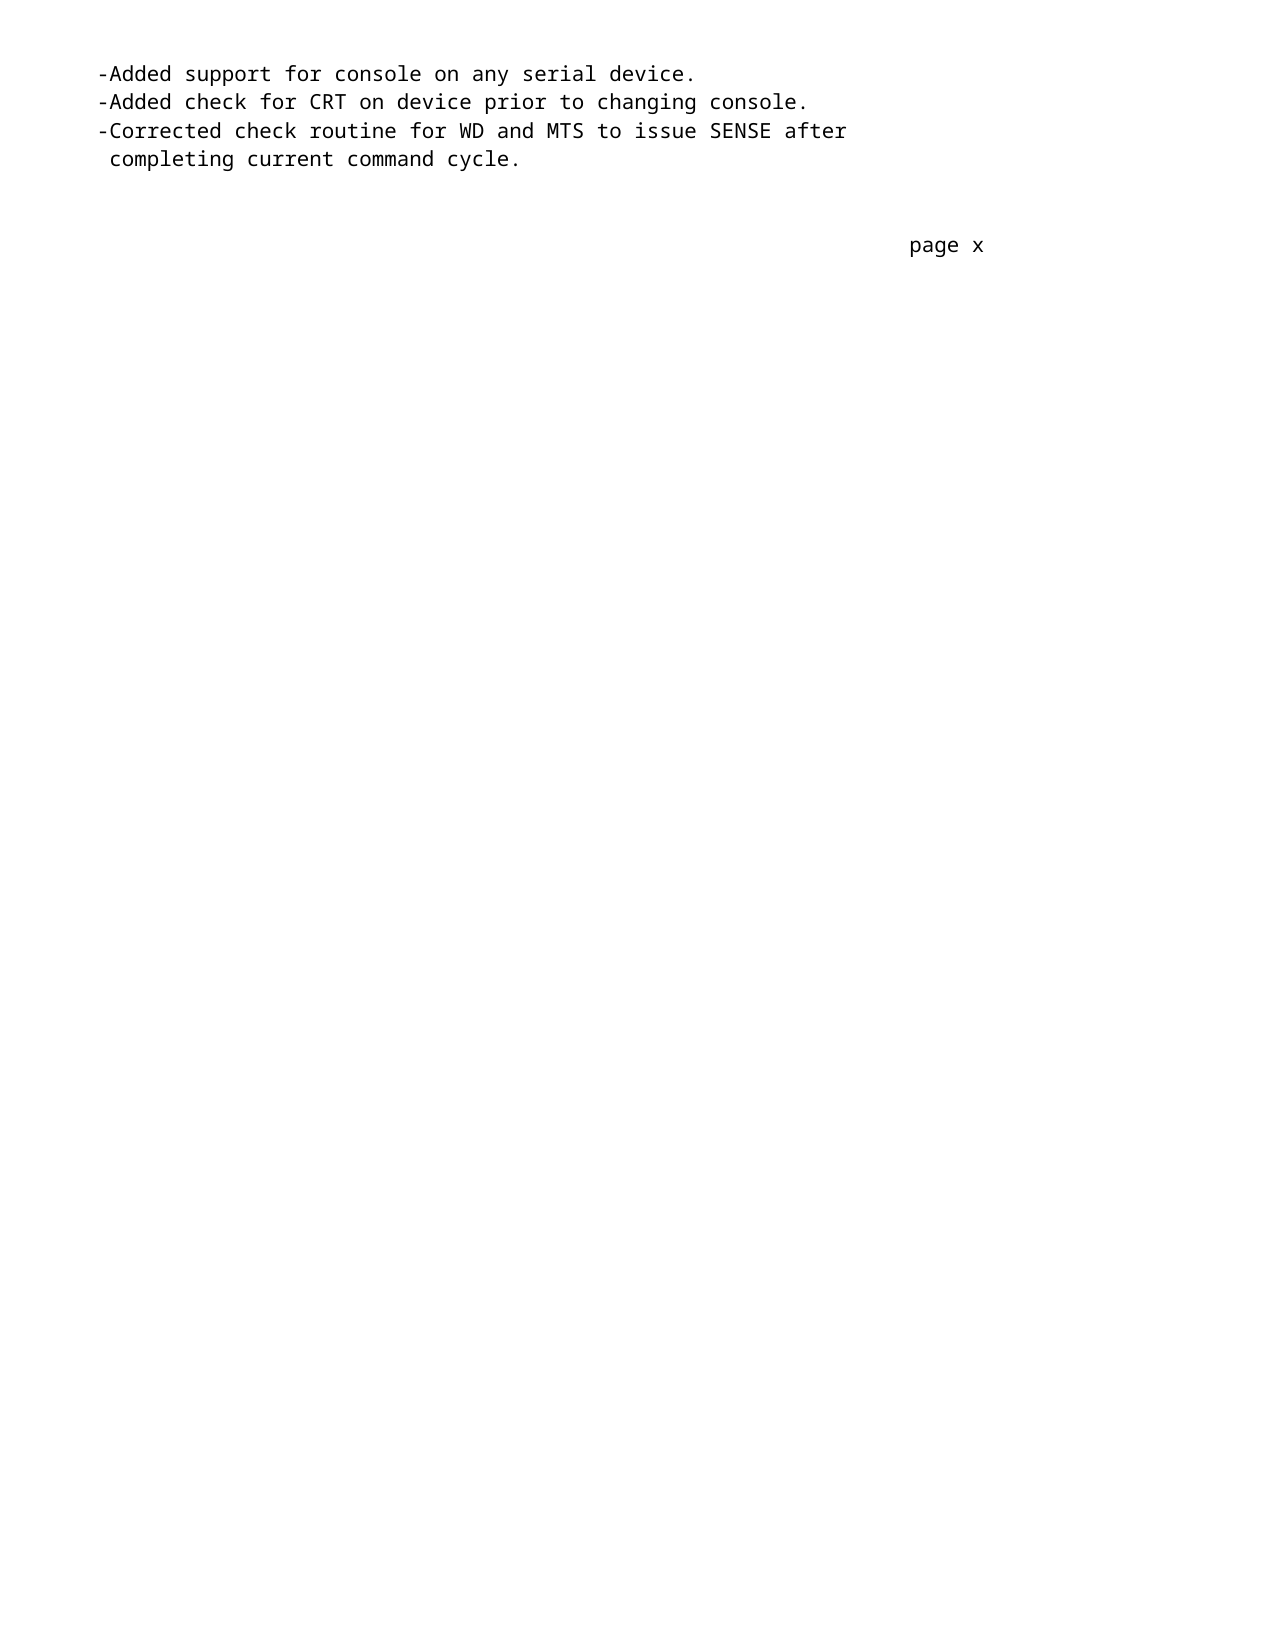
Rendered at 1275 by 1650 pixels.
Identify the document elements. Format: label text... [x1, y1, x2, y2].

text page x [59, 230, 1216, 258]
text -Added check for CRT on device prior to changing console. [59, 87, 1216, 116]
text -Corrected check routine for WD and MTS to issue SENSE after [59, 116, 1216, 144]
text -Added support for console on any serial device. [59, 59, 1216, 87]
text completing current command cycle. [59, 144, 1216, 173]
